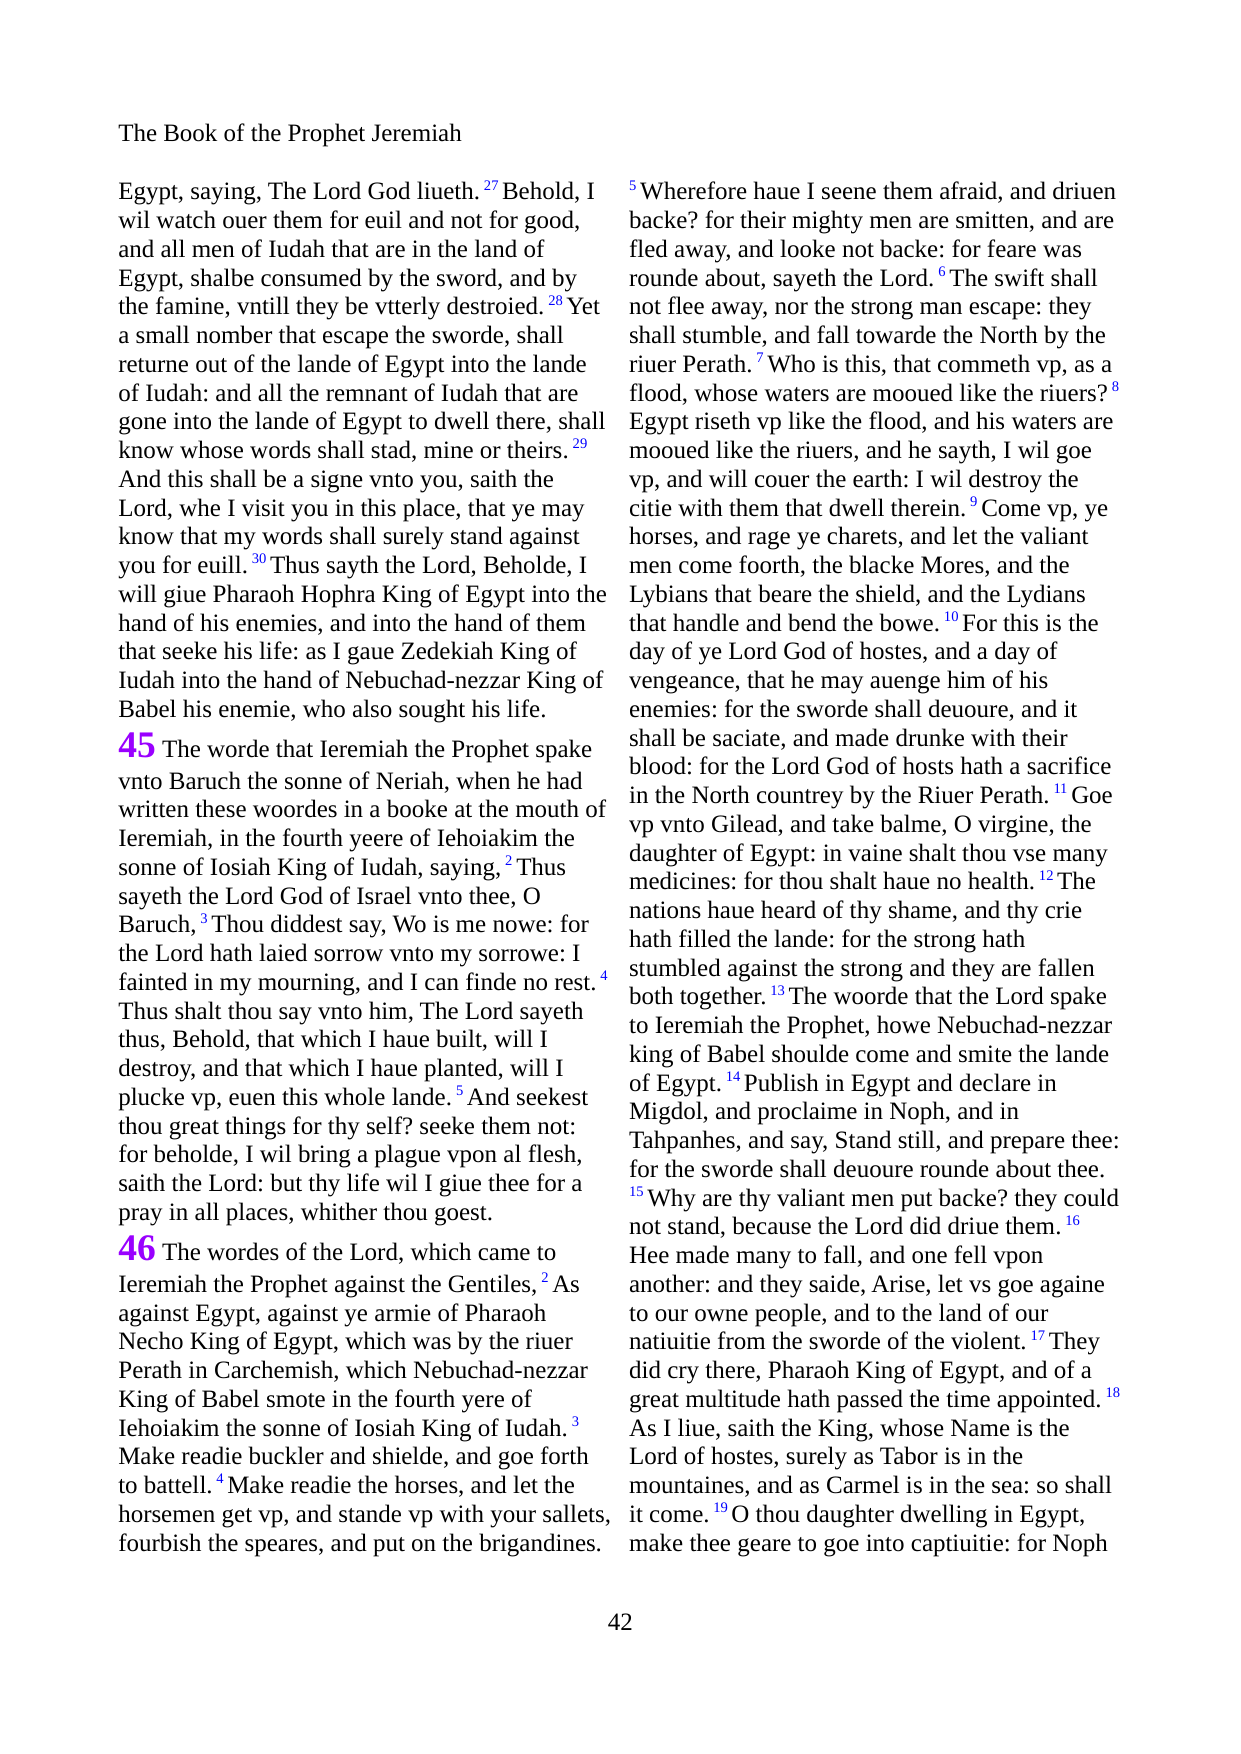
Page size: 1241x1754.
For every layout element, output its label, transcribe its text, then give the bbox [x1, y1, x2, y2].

text 46 The wordes of the Lord, which came to Ieremiah the Prophet against the Gentiles, 2 As against Egypt, against ye armie of Pharaoh Necho King of Egypt, which was by the riuer Perath in Carchemish, which Nebuchad-nezzar King of Babel smote in the fourth yere of Iehoiakim the sonne of Iosiah King of Iudah. 3 Make readie buckler and shielde, and goe forth to battell. 4 Make readie the horses, and let the horsemen get vp, and stande vp with your sallets, fourbish the speares, and put on the brigandines. [118, 1226, 611, 1556]
text Egypt, saying, The Lord God liueth. 27 Behold, I wil watch ouer them for euil and not for good, and all men of Iudah that are in the land of Egypt, shalbe consumed by the sword, and by the famine, vntill they be vtterly destroied. 28 Yet a small nomber that escape the sworde, shall returne out of the lande of Egypt into the lande of Iudah: and all the remnant of Iudah that are gone into the lande of Egypt to dwell there, shall know whose words shall stad, mine or theirs. 29 And this shall be a signe vnto you, saith the Lord, whe I visit you in this place, that ye may know that my words shall surely stand against you for euill. 30 Thus sayth the Lord, Beholde, I will giue Pharaoh Hophra King of Egypt into the hand of his enemies, and into the hand of them that seeke his life: as I gaue Zedekiah King of Iudah into the hand of Nebuchad-nezzar King of Babel his enemie, who also sought his life. [118, 176, 611, 723]
text 5 Wherefore haue I seene them afraid, and driuen backe? for their mighty men are smitten, and are fled away, and looke not backe: for feare was rounde about, sayeth the Lord. 6 The swift shall not flee away, nor the strong man escape: they shall stumble, and fall towarde the North by the riuer Perath. 7 Who is this, that commeth vp, as a flood, whose waters are mooued like the riuers? 8 Egypt riseth vp like the flood, and his waters are mooued like the riuers, and he sayth, I wil goe vp, and will couer the earth: I wil destroy the citie with them that dwell therein. 9 Come vp, ye horses, and rage ye charets, and let the valiant men come foorth, the blacke Mores, and the Lybians that beare the shield, and the Lydians that handle and bend the bowe. 10 For this is the day of ye Lord God of hostes, and a day of vengeance, that he may auenge him of his enemies: for the sworde shall deuoure, and it shall be saciate, and made drunke with their blood: for the Lord God of hosts hath a sacrifice in the North countrey by the Riuer Perath. 11 Goe vp vnto Gilead, and take balme, O virgine, the daughter of Egypt: in vaine shalt thou vse many medicines: for thou shalt haue no health. 12 The nations haue heard of thy shame, and thy crie hath filled the lande: for the strong hath stumbled against the strong and they are fallen both together. 13 The woorde that the Lord spake to Ieremiah the Prophet, howe Nebuchad-nezzar king of Babel shoulde come and smite the lande of Egypt. 14 Publish in Egypt and declare in Migdol, and proclaime in Noph, and in Tahpanhes, and say, Stand still, and prepare thee: for the sworde shall deuoure rounde about thee. 15 Why are thy valiant men put backe? they could not stand, because the Lord did driue them. 16 Hee made many to fall, and one fell vpon another: and they saide, Arise, let vs goe againe to our owne people, and to the land of our natiuitie from the sworde of the violent. 17 They did cry there, Pharaoh King of Egypt, and of a great multitude hath passed the time appointed. 18 As I liue, saith the King, whose Name is the Lord of hostes, surely as Tabor is in the mountaines, and as Carmel is in the sea: so shall it come. 19 O thou daughter dwelling in Egypt, make thee geare to goe into captiuitie: for Noph [629, 176, 1122, 1556]
text 45 The worde that Ieremiah the Prophet spake vnto Baruch the sonne of Neriah, when he had written these woordes in a booke at the mouth of Ieremiah, in the fourth yeere of Iehoiakim the sonne of Iosiah King of Iudah, saying, 2 Thus sayeth the Lord God of Israel vnto thee, O Baruch, 3 Thou diddest say, Wo is me nowe: for the Lord hath laied sorrow vnto my sorrowe: I fainted in my mourning, and I can finde no rest. 4 Thus shalt thou say vnto him, The Lord sayeth thus, Behold, that which I haue built, will I destroy, and that which I haue planted, will I plucke vp, euen this whole lande. 5 And seekest thou great things for thy self? seeke them not: for beholde, I wil bring a plague vpon al flesh, saith the Lord: but thy life wil I giue thee for a pray in all places, whither thou goest. [118, 723, 611, 1226]
